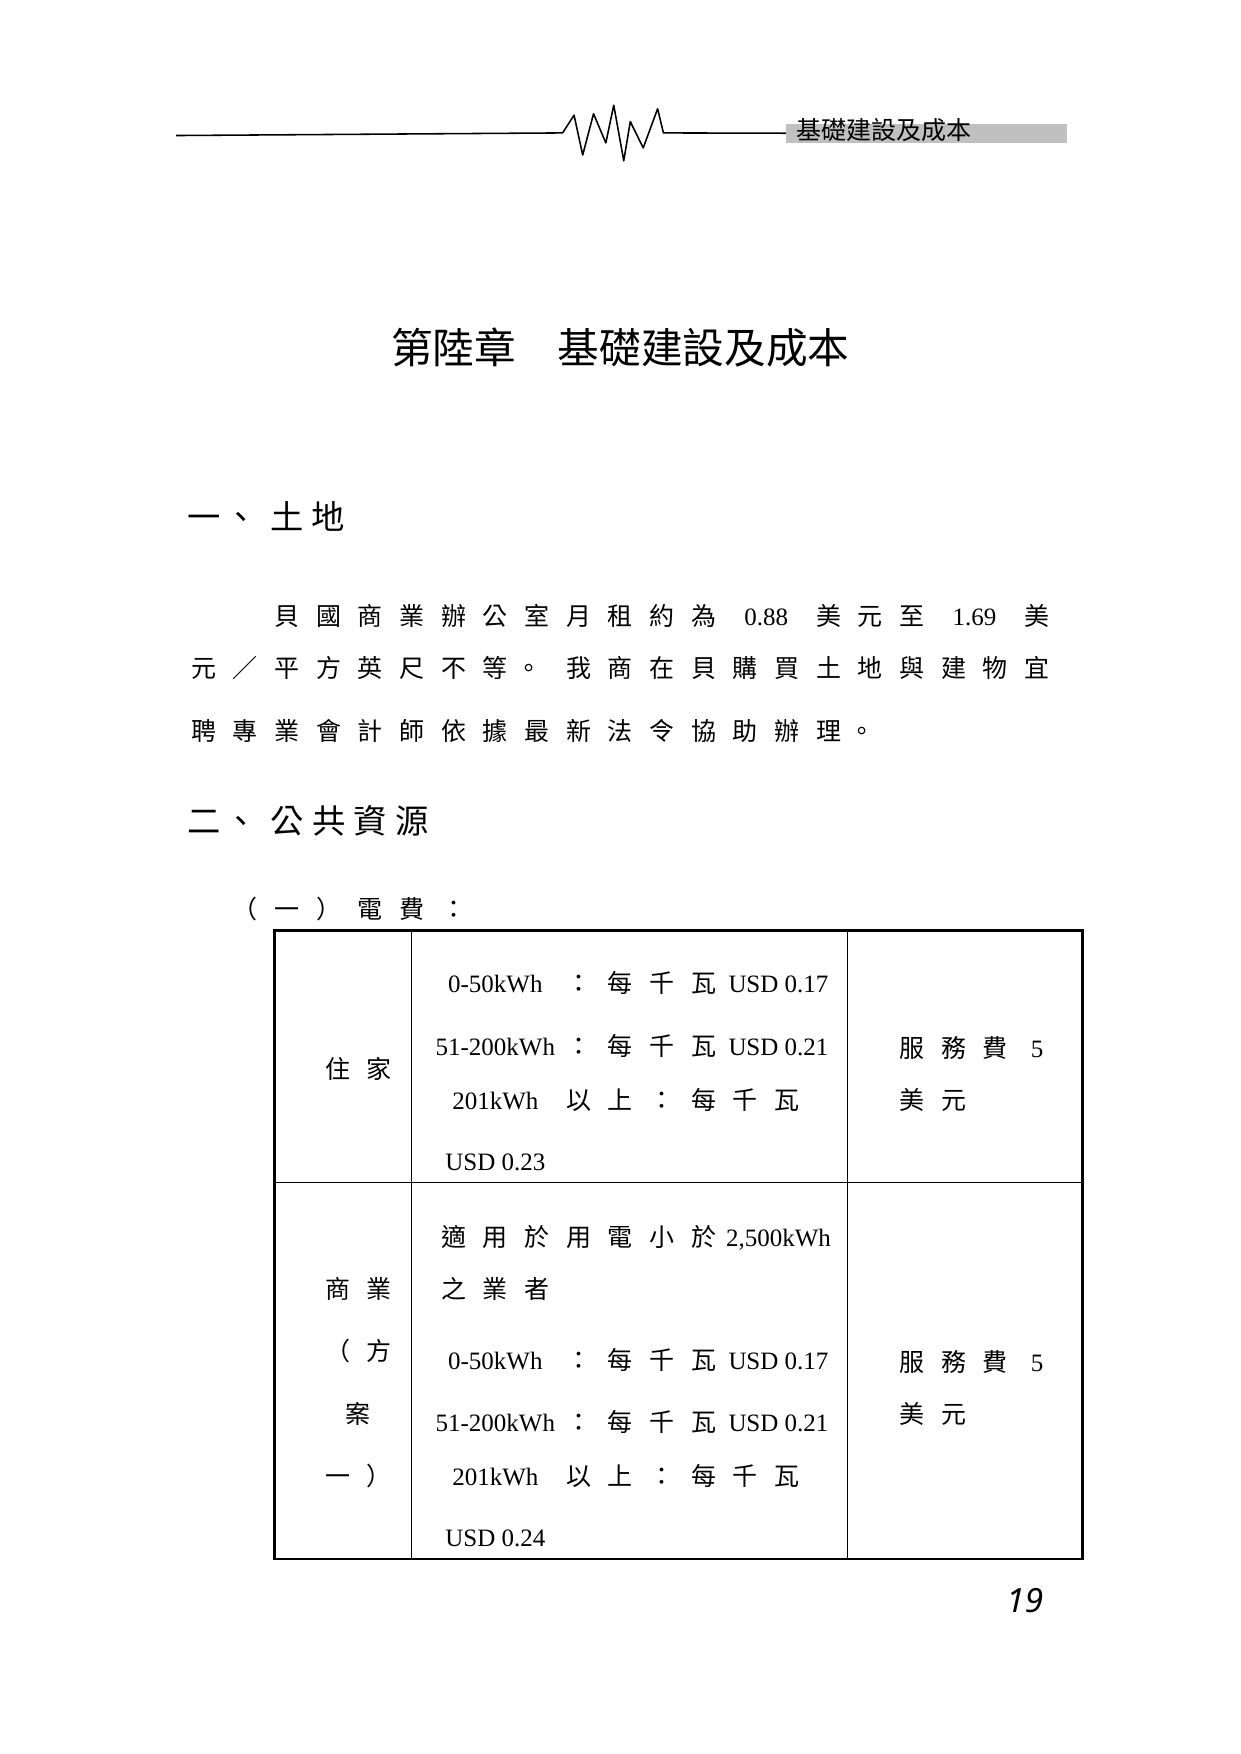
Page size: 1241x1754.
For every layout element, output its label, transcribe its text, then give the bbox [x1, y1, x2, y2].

text （一）電費： [207, 866, 1058, 929]
table_header 服務費5美元 [848, 932, 1081, 1182]
table_cell 適用於用電小於2,500kWh之業者 0-50kWh：每千瓦USD 0.17 51-200kWh：每千瓦USD 0.21 201kWh以上：每千瓦USD 0.24 [412, 1183, 847, 1558]
table_header 住家 [276, 932, 411, 1182]
text 貝國商業辦公室月租約為0.88美元至1.69美元／平方英尺不等。我商在貝購買土地與建物宜聘專業會計師依據最新法令協助辦理。 [183, 563, 1058, 750]
table_cell 服務費5美元 [848, 1183, 1081, 1558]
text 二、公共資源 [183, 777, 1058, 839]
text 第陸章 基礎建設及成本 [183, 304, 1058, 366]
table_cell 商業 （方案一） [276, 1183, 411, 1558]
text 一、土地 [183, 473, 1058, 536]
table_header 0-50kWh：每千瓦USD 0.17 51-200kWh：每千瓦USD 0.21 201kWh以上：每千瓦USD 0.23 [412, 932, 847, 1182]
